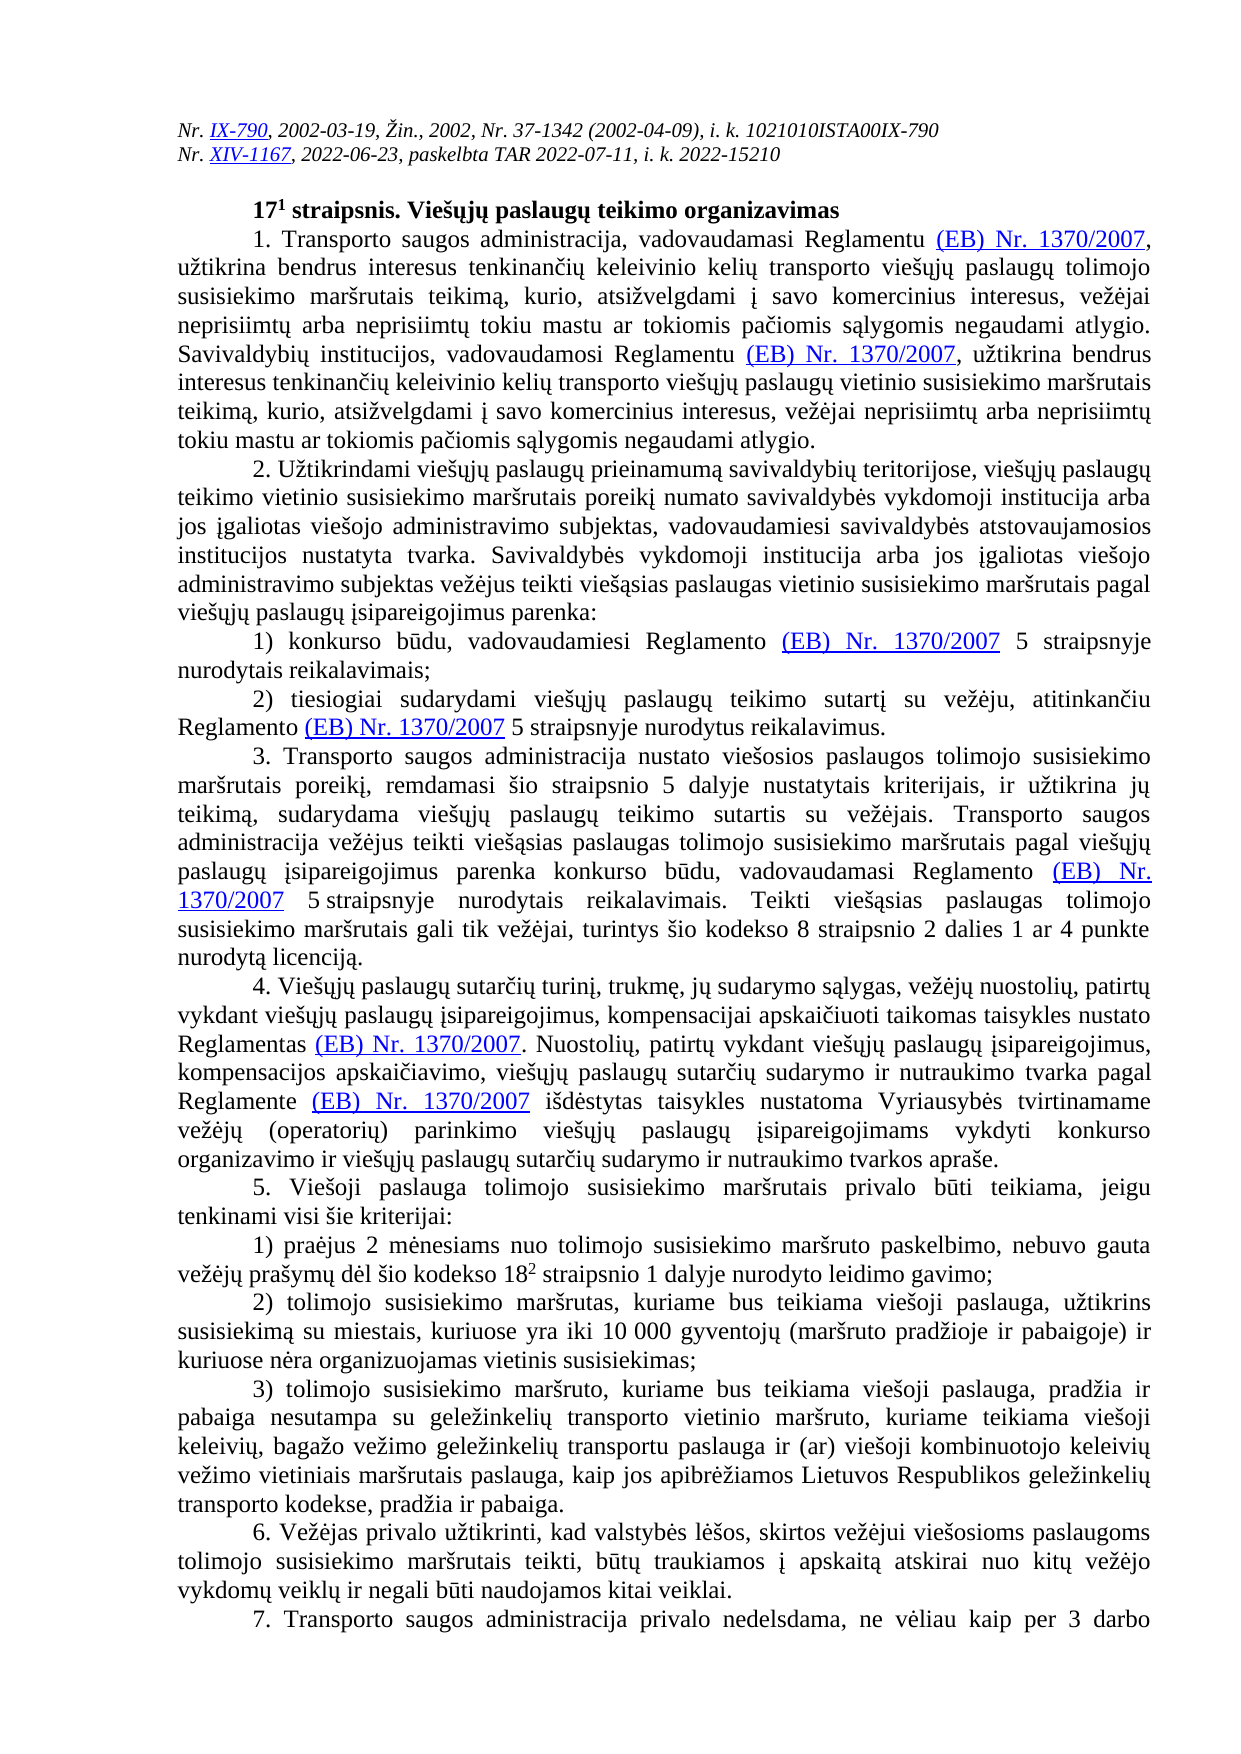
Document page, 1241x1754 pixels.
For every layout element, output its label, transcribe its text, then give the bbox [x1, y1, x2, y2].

text 1) konkurso būdu, vadovaudamiesi Reglamento (EB) Nr. 1370/2007 5 straipsnyje nurodytais reikalavimais; [177, 626, 1152, 684]
text Nr. IX-790, 2002-03-19, Žin., 2002, Nr. 37-1342 (2002-04-09), i. k. 1021010ISTA00IX-790 [177, 118, 1152, 142]
text 3) tolimojo susisiekimo maršruto, kuriame bus teikiama viešoji paslauga, pradžia ir pabaiga nesutampa su geležinkelių transporto vietinio maršruto, kuriame teikiama viešoji keleivių, bagažo vežimo geležinkelių transportu paslauga ir (ar) viešoji kombinuotojo keleivių vežimo vietiniais maršrutais paslauga, kaip jos apibrėžiamos Lietuvos Respublikos geležinkelių transporto kodekse, pradžia ir pabaiga. [177, 1374, 1152, 1517]
text 7. Transporto saugos administracija privalo nedelsdama, ne vėliau kaip per 3 darbo [177, 1604, 1152, 1632]
text 6. Vežėjas privalo užtikrinti, kad valstybės lėšos, skirtos vežėjui viešosioms paslaugoms tolimojo susisiekimo maršrutais teikti, būtų traukiamos į apskaitą atskirai nuo kitų vežėjo vykdomų veiklų ir negali būti naudojamos kitai veiklai. [177, 1517, 1152, 1604]
text 1) praėjus 2 mėnesiams nuo tolimojo susisiekimo maršruto paskelbimo, nebuvo gauta vežėjų prašymų dėl šio kodekso 182 straipsnio 1 dalyje nurodyto leidimo gavimo; [177, 1230, 1152, 1287]
text 2. Užtikrindami viešųjų paslaugų prieinamumą savivaldybių teritorijose, viešųjų paslaugų teikimo vietinio susisiekimo maršrutais poreikį numato savivaldybės vykdomoji institucija arba jos įgaliotas viešojo administravimo subjektas, vadovaudamiesi savivaldybės atstovaujamosios institucijos nustatyta tvarka. Savivaldybės vykdomoji institucija arba jos įgaliotas viešojo administravimo subjektas vežėjus teikti viešąsias paslaugas vietinio susisiekimo maršrutais pagal viešųjų paslaugų įsipareigojimus parenka: [177, 454, 1152, 626]
text 5. Viešoji paslauga tolimojo susisiekimo maršrutais privalo būti teikiama, jeigu tenkinami visi šie kriterijai: [177, 1172, 1152, 1230]
text 171 straipsnis. Viešųjų paslaugų teikimo organizavimas [177, 195, 1152, 224]
text 3. Transporto saugos administracija nustato viešosios paslaugos tolimojo susisiekimo maršrutais poreikį, remdamasi šio straipsnio 5 dalyje nustatytais kriterijais, ir užtikrina jų teikimą, sudarydama viešųjų paslaugų teikimo sutartis su vežėjais. Transporto saugos administracija vežėjus teikti viešąsias paslaugas tolimojo susisiekimo maršrutais pagal viešųjų paslaugų įsipareigojimus parenka konkurso būdu, vadovaudamasi Reglamento (EB) Nr. 1370/2007 5 straipsnyje nurodytais reikalavimais. Teikti viešąsias paslaugas tolimojo susisiekimo maršrutais gali tik vežėjai, turintys šio kodekso 8 straipsnio 2 dalies 1 ar 4 punkte nurodytą licenciją. [177, 741, 1152, 971]
text Nr. XIV-1167, 2022-06-23, paskelbta TAR 2022-07-11, i. k. 2022-15210 [177, 142, 1152, 166]
text 2) tolimojo susisiekimo maršrutas, kuriame bus teikiama viešoji paslauga, užtikrins susisiekimą su miestais, kuriuose yra iki 10 000 gyventojų (maršruto pradžioje ir pabaigoje) ir kuriuose nėra organizuojamas vietinis susisiekimas; [177, 1287, 1152, 1374]
text 2) tiesiogiai sudarydami viešųjų paslaugų teikimo sutartį su vežėju, atitinkančiu Reglamento (EB) Nr. 1370/2007 5 straipsnyje nurodytus reikalavimus. [177, 684, 1152, 741]
text 1. Transporto saugos administracija, vadovaudamasi Reglamentu (EB) Nr. 1370/2007, užtikrina bendrus interesus tenkinančių keleivinio kelių transporto viešųjų paslaugų tolimojo susisiekimo maršrutais teikimą, kurio, atsižvelgdami į savo komercinius interesus, vežėjai neprisiimtų arba neprisiimtų tokiu mastu ar tokiomis pačiomis sąlygomis negaudami atlygio. Savivaldybių institucijos, vadovaudamosi Reglamentu (EB) Nr. 1370/2007, užtikrina bendrus interesus tenkinančių keleivinio kelių transporto viešųjų paslaugų vietinio susisiekimo maršrutais teikimą, kurio, atsižvelgdami į savo komercinius interesus, vežėjai neprisiimtų arba neprisiimtų tokiu mastu ar tokiomis pačiomis sąlygomis negaudami atlygio. [177, 224, 1152, 454]
text 4. Viešųjų paslaugų sutarčių turinį, trukmę, jų sudarymo sąlygas, vežėjų nuostolių, patirtų vykdant viešųjų paslaugų įsipareigojimus, kompensacijai apskaičiuoti taikomas taisykles nustato Reglamentas (EB) Nr. 1370/2007. Nuostolių, patirtų vykdant viešųjų paslaugų įsipareigojimus, kompensacijos apskaičiavimo, viešųjų paslaugų sutarčių sudarymo ir nutraukimo tvarka pagal Reglamente (EB) Nr. 1370/2007 išdėstytas taisykles nustatoma Vyriausybės tvirtinamame vežėjų (operatorių) parinkimo viešųjų paslaugų įsipareigojimams vykdyti konkurso organizavimo ir viešųjų paslaugų sutarčių sudarymo ir nutraukimo tvarkos apraše. [177, 971, 1152, 1172]
